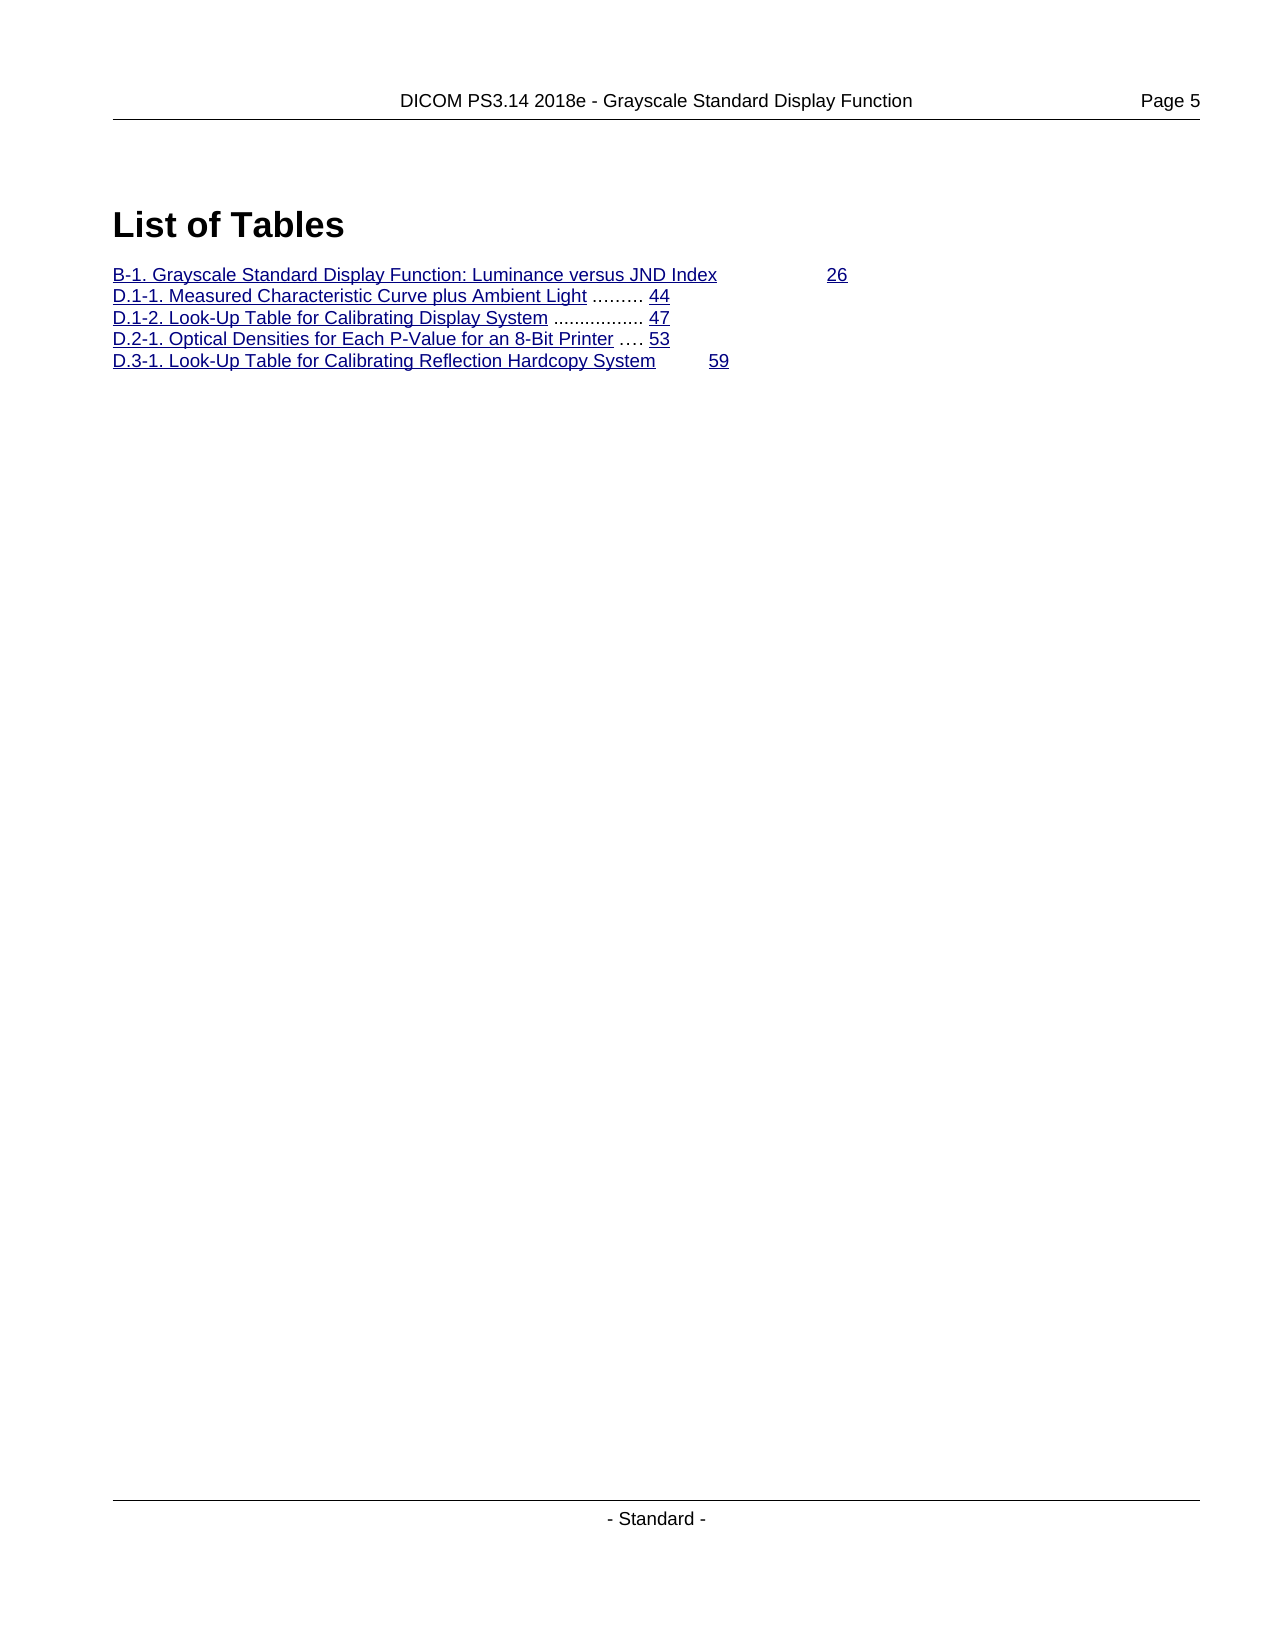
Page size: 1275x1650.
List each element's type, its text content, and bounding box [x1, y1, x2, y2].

text List of Tables [112, 204, 1200, 245]
text D.1-1. Measured Characteristic Curve plus Ambient Light 0 [112, 285, 1175, 306]
text D.3-1. Look-Up Table for Calibrating Reflection Hardcopy System 0 [112, 349, 1175, 371]
text D.1-2. Look-Up Table for Calibrating Display System 0 [112, 306, 1175, 328]
text D.2-1. Optical Densities for Each P-Value for an 8-Bit Printer 0 [112, 328, 1175, 349]
text B-1. Grayscale Standard Display Function: Luminance versus JND Index 0 [112, 263, 1175, 285]
